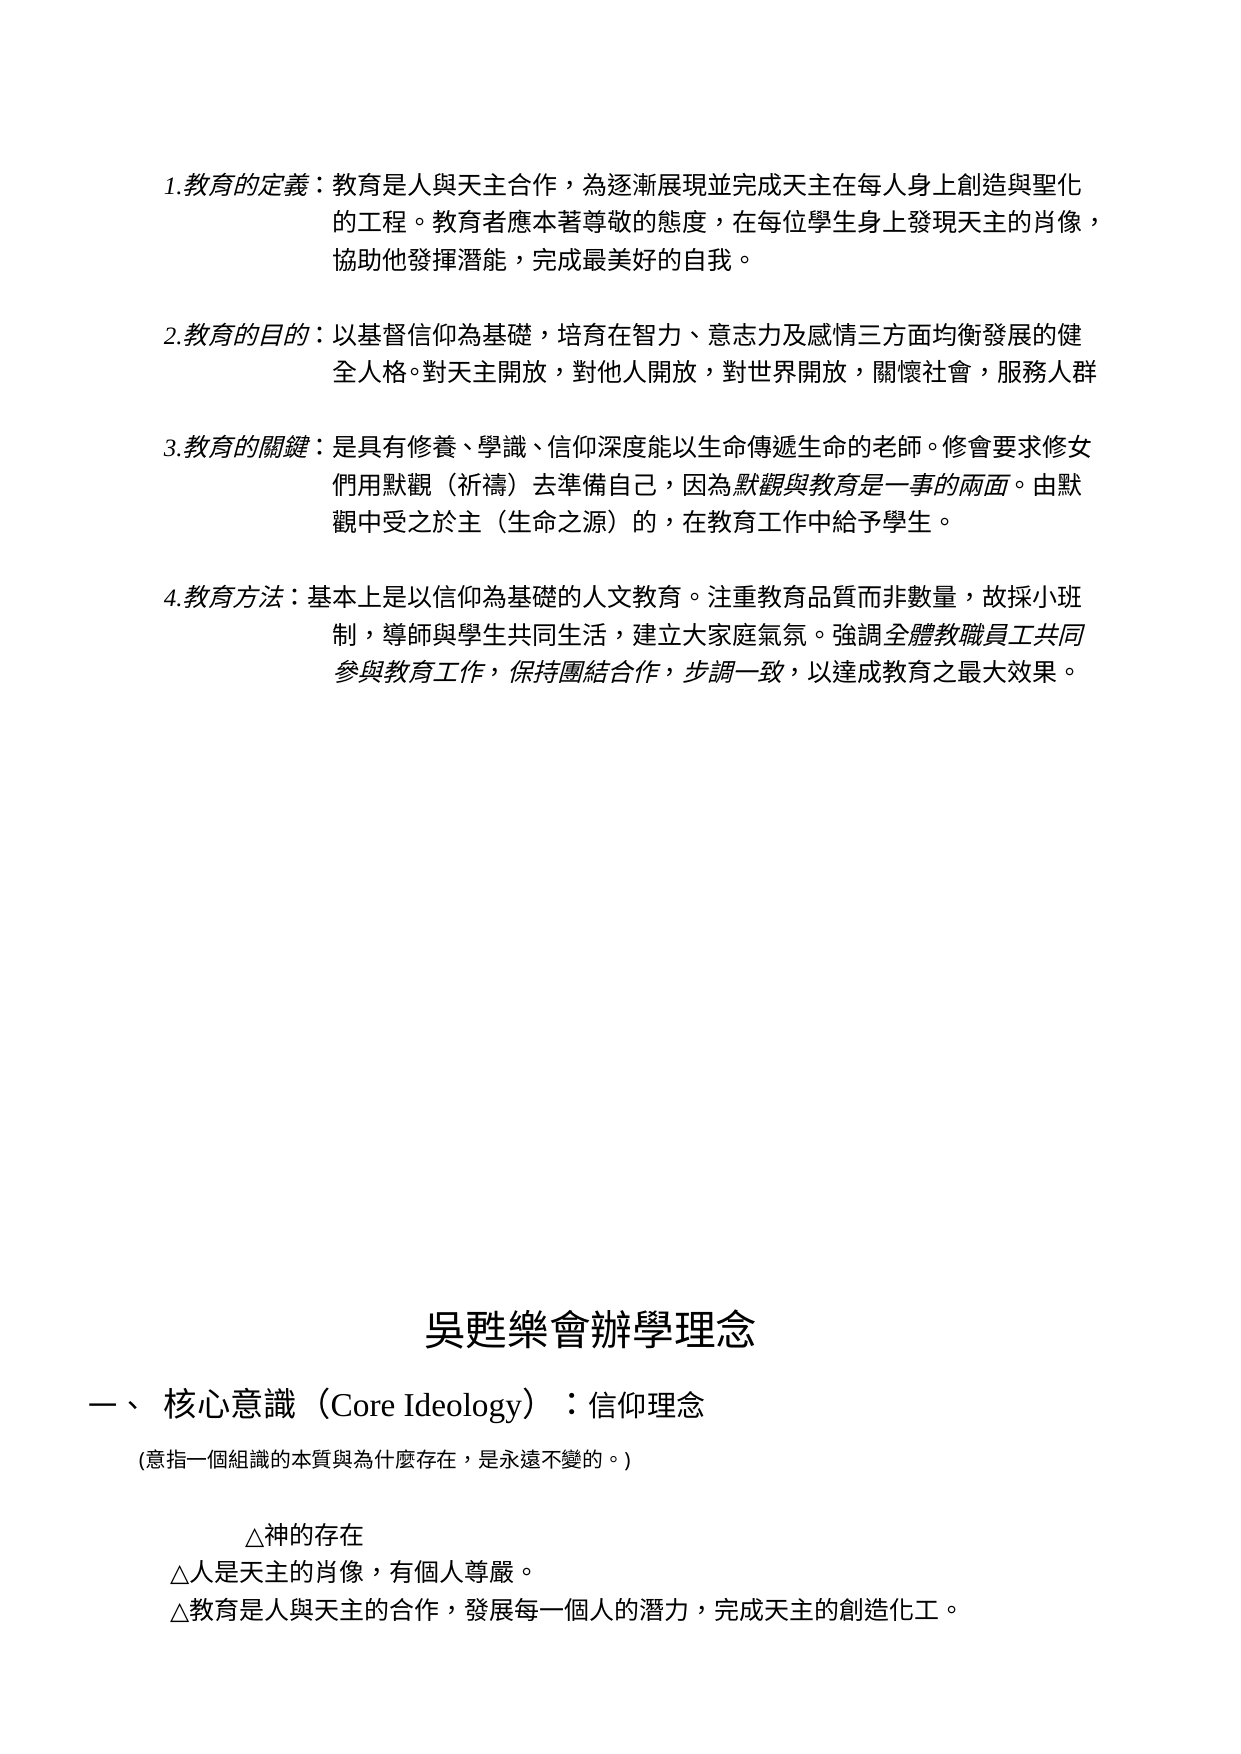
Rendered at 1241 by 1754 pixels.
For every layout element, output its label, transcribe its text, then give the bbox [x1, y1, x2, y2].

text 4.教育方法：基本上是以信仰為基礎的人文教育。注重教育品質而非數量，故採小班制，導師與學生共同生活，建立大家庭氣氛。強調全體教職員工共同參與教育工作，保持團結合作，步調一致，以達成教育之最大效果。 [164, 577, 1092, 689]
text △人是天主的肖像，有個人尊嚴。 [89, 1552, 1092, 1589]
text (意指一個組識的本質與為什麼存在，是永遠不變的。) [89, 1439, 1092, 1477]
text △教育是人與天主的合作，發展每一個人的潛力，完成天主的創造化工。 [89, 1589, 1092, 1627]
text 2.教育的目的：以基督信仰為基礎，培育在智力、意志力及感情三方面均衡發展的健全人格。對天主開放，對他人開放，對世界開放，關懷社會，服務人群。 [164, 314, 1092, 389]
text 1.教育的定義：教育是人與天主合作，為逐漸展現並完成天主在每人身上創造與聖化的工程。教育者應本著尊敬的態度，在每位學生身上發現天主的肖像，協助他發揮潛能，完成最美好的自我。 [164, 164, 1092, 277]
text 吳甦樂會辦學理念 [89, 1289, 1092, 1364]
text 3.教育的關鍵：是具有修養、學識、信仰深度能以生命傳遞生命的老師。修會要求修女們用默觀（祈禱）去準備自己，因為默觀與教育是一事的兩面。由默觀中受之於主（生命之源）的，在教育工作中給予學生。 [164, 427, 1092, 539]
text △神的存在 [89, 1514, 1092, 1552]
list 核心意識（Core Ideology）：信仰理念 [89, 1364, 1092, 1439]
